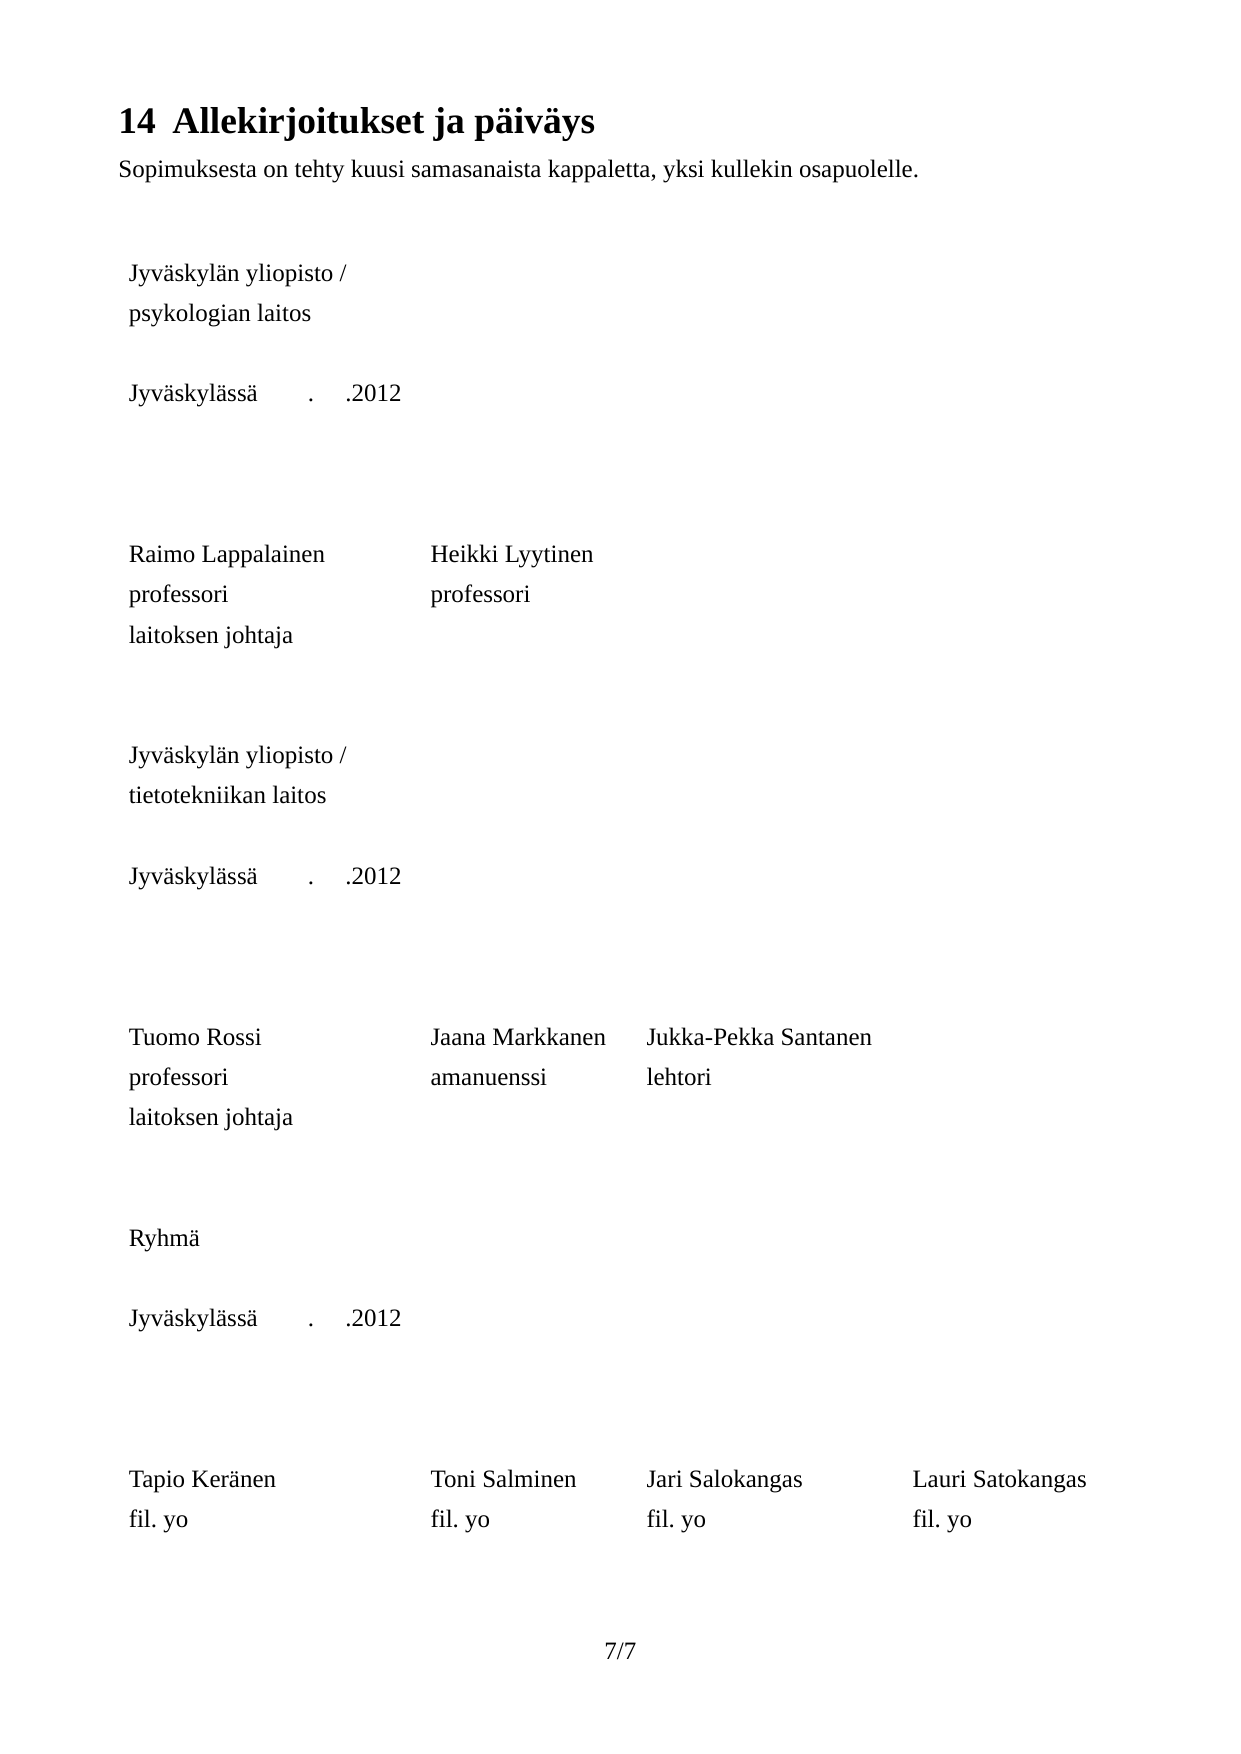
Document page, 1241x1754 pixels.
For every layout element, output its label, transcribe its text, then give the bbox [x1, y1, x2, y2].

table_cell [906, 1378, 1127, 1418]
table_cell [906, 1056, 1127, 1096]
table_cell [906, 453, 1127, 493]
table_cell [641, 453, 906, 493]
table_cell [906, 895, 1127, 936]
table_cell [425, 735, 641, 775]
table_cell amanuenssi [425, 1056, 641, 1096]
table_cell [123, 1418, 424, 1458]
table_cell Tuomo Rossi [123, 1016, 424, 1056]
table_cell [906, 574, 1127, 614]
table_cell [906, 1298, 1127, 1338]
table_cell [425, 1418, 641, 1458]
table_cell [906, 292, 1127, 332]
table_cell [641, 855, 906, 895]
table_cell [425, 252, 641, 292]
table_header [641, 212, 906, 252]
table_cell professori [425, 574, 641, 614]
table_cell [906, 694, 1127, 734]
table_cell Jyväskylän yliopisto / [123, 735, 424, 775]
table_cell [123, 1378, 424, 1418]
table_cell [425, 614, 641, 654]
table_cell [641, 1137, 906, 1177]
table_cell [641, 333, 906, 373]
table_cell [906, 534, 1127, 574]
table_cell [123, 333, 424, 373]
table_cell [425, 775, 641, 815]
table_cell [123, 654, 424, 694]
table_cell [906, 614, 1127, 654]
table_cell [641, 936, 906, 976]
table_cell fil. yo [123, 1499, 424, 1539]
table_cell [641, 1096, 906, 1137]
table_cell [123, 1257, 424, 1297]
table_cell Jari Salokangas [641, 1458, 906, 1498]
table_cell professori [123, 1056, 424, 1096]
table_cell fil. yo [425, 1499, 641, 1539]
table_cell professori [123, 574, 424, 614]
table_cell [641, 1217, 906, 1257]
table_cell [641, 534, 906, 574]
table_cell Lauri Satokangas [906, 1458, 1127, 1498]
table_cell [425, 453, 641, 493]
table_cell [641, 1338, 906, 1378]
table_cell Jaana Markkanen [425, 1016, 641, 1056]
table_cell fil. yo [641, 1499, 906, 1539]
table_cell laitoksen johtaja [123, 614, 424, 654]
table_cell [641, 654, 906, 694]
table_cell [641, 1418, 906, 1458]
table_cell [641, 694, 906, 734]
table_cell [425, 1378, 641, 1418]
table_cell Heikki Lyytinen [425, 534, 641, 574]
table_cell Jyväskylässä . .2012 [123, 373, 424, 413]
table_header [425, 212, 641, 252]
table_cell [906, 1016, 1127, 1056]
table_cell [906, 775, 1127, 815]
table_cell [641, 976, 906, 1016]
table_cell [641, 1257, 906, 1297]
table_cell [906, 1338, 1127, 1378]
table_cell [906, 976, 1127, 1016]
table_cell Jukka-Pekka Santanen [641, 1016, 906, 1056]
table_cell [641, 413, 906, 453]
table_cell [641, 614, 906, 654]
table_cell Tapio Keränen [123, 1458, 424, 1498]
table_cell [425, 976, 641, 1016]
table_cell [425, 373, 641, 413]
table_cell [425, 1257, 641, 1297]
table_cell [906, 413, 1127, 453]
table_cell [123, 895, 424, 936]
table_cell [641, 292, 906, 332]
table_cell [641, 1298, 906, 1338]
table_cell [641, 1378, 906, 1418]
table_cell [425, 855, 641, 895]
table_cell [641, 815, 906, 855]
table_cell Toni Salminen [425, 1458, 641, 1498]
table_cell lehtori [641, 1056, 906, 1096]
table_cell [906, 373, 1127, 413]
table_cell psykologian laitos [123, 292, 424, 332]
table_cell [425, 815, 641, 855]
table_cell [425, 333, 641, 373]
table_cell Raimo Lappalainen [123, 534, 424, 574]
subtitle 14 Allekirjoitukset ja päiväys [118, 99, 1122, 142]
table_header [123, 212, 424, 252]
table_cell [425, 694, 641, 734]
table_cell tietotekniikan laitos [123, 775, 424, 815]
table_cell Jyväskylän yliopisto / [123, 252, 424, 292]
table_cell [425, 493, 641, 533]
table_cell [123, 493, 424, 533]
table_cell [123, 1338, 424, 1378]
table_cell [641, 775, 906, 815]
table_cell [906, 735, 1127, 775]
table_cell [906, 1177, 1127, 1217]
table_cell Jyväskylässä . .2012 [123, 1298, 424, 1338]
table_cell laitoksen johtaja [123, 1096, 424, 1137]
table_cell [425, 1096, 641, 1137]
table_header [906, 212, 1127, 252]
table_cell [906, 333, 1127, 373]
table_cell [425, 654, 641, 694]
table_cell [906, 252, 1127, 292]
table_cell [425, 292, 641, 332]
table_cell [425, 1137, 641, 1177]
table_cell [906, 936, 1127, 976]
table_cell [123, 936, 424, 976]
table_cell Jyväskylässä . .2012 [123, 855, 424, 895]
table_cell [906, 1096, 1127, 1137]
table_cell [123, 694, 424, 734]
table_cell Ryhmä [123, 1217, 424, 1257]
table_cell [123, 1177, 424, 1217]
table_cell [906, 654, 1127, 694]
table_cell [425, 413, 641, 453]
table_cell [641, 895, 906, 936]
table_cell [425, 895, 641, 936]
table_cell [906, 855, 1127, 895]
table_cell [425, 1177, 641, 1217]
table_cell [641, 252, 906, 292]
table_cell [123, 413, 424, 453]
table_cell [425, 1338, 641, 1378]
table_cell [425, 1298, 641, 1338]
table_cell [123, 453, 424, 493]
table_cell [641, 373, 906, 413]
table_cell [906, 1137, 1127, 1177]
text Sopimuksesta on tehty kuusi samasanaista kappaletta, yksi kullekin osapuolelle. [118, 154, 1122, 183]
table_cell [906, 1257, 1127, 1297]
table_cell [906, 1217, 1127, 1257]
table_cell [425, 1217, 641, 1257]
table_cell [641, 493, 906, 533]
table_cell [425, 936, 641, 976]
table_cell [641, 574, 906, 614]
table_cell [123, 976, 424, 1016]
table_cell [906, 493, 1127, 533]
table_cell [906, 815, 1127, 855]
table_cell [641, 735, 906, 775]
table_cell [123, 815, 424, 855]
table_cell fil. yo [906, 1499, 1127, 1539]
table_cell [123, 1137, 424, 1177]
table_cell [641, 1177, 906, 1217]
table_cell [906, 1418, 1127, 1458]
